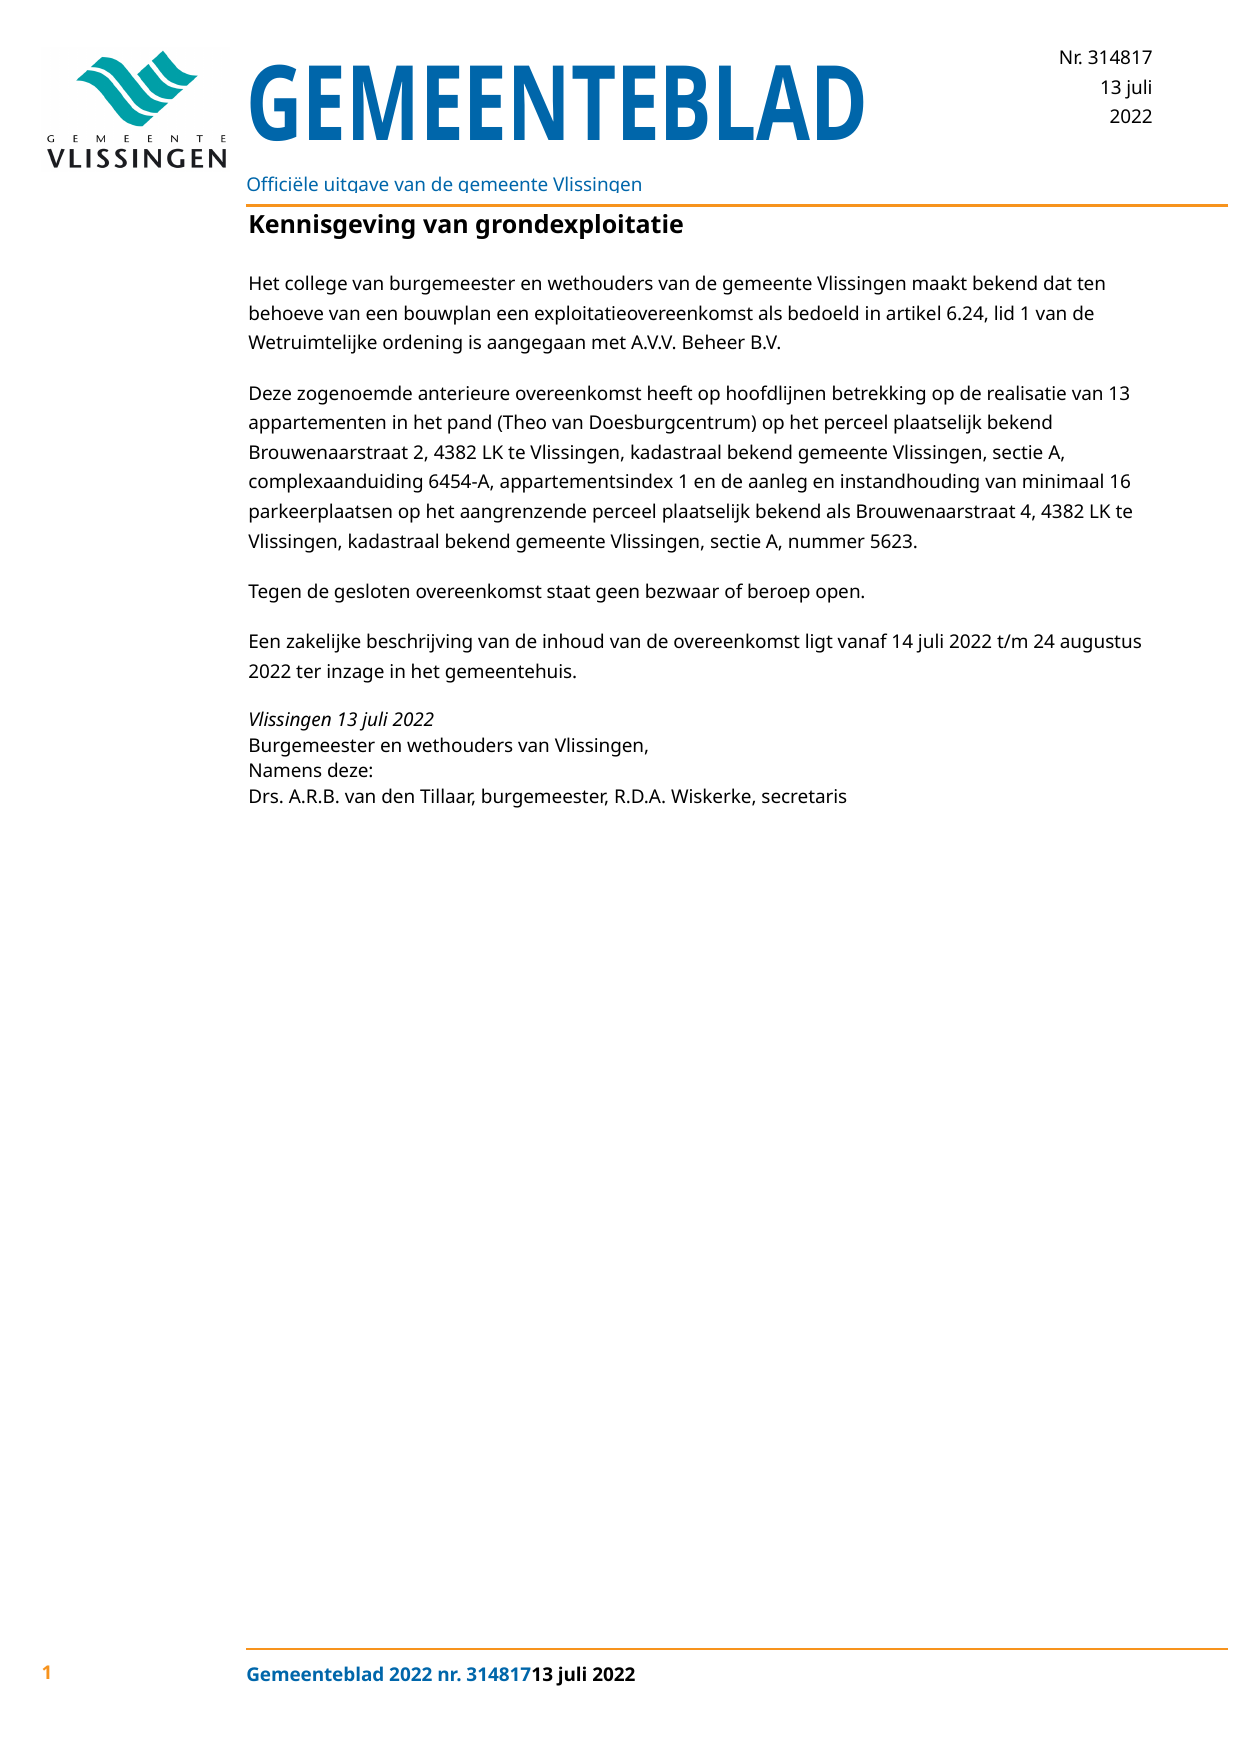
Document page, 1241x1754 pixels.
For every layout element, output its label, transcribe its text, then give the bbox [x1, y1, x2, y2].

text Namens deze: [248, 757, 1152, 783]
text Het college van burgemeester en wethouders van de gemeente Vlissingen maakt bekend dat ten behoeve van een bouwplan een exploitatieovereenkomst als bedoeld in artikel 6.24, lid 1 van de Wetruimtelijke ordening is aangegaan met A.V.V. Beheer B.V. [248, 270, 1152, 355]
text Drs. A.R.B. van den Tillaar, burgemeester, R.D.A. Wiskerke, secretaris [248, 783, 1152, 809]
text Een zakelijke beschrijving van de inhoud van de overeenkomst ligt vanaf 14 juli 2022 t/m 24 augustus 2022 ter inzage in het gemeentehuis. [248, 629, 1152, 684]
text Tegen de gesloten overeenkomst staat geen bezwaar of beroep open. [248, 578, 1152, 604]
picture [41, 47, 231, 172]
text Burgemeester en wethouders van Vlissingen, [248, 732, 1152, 757]
text Kennisgeving van grondexploitatie [248, 207, 1152, 241]
text Deze zogenoemde anterieure overeenkomst heeft op hoofdlijnen betrekking op de realisatie van 13 appartementen in het pand (Theo van Doesburgcentrum) op het perceel plaatselijk bekend Brouwenaarstraat 2, 4382 LK te Vlissingen, kadastraal bekend gemeente Vlissingen, sectie A, complexaanduiding 6454-A, appartementsindex 1 en de aanleg en instandhouding van minimaal 16 parkeerplaatsen op het aangrenzende perceel plaatselijk bekend als Brouwenaarstraat 4, 4382 LK te Vlissingen, kadastraal bekend gemeente Vlissingen, sectie A, nummer 5623. [248, 380, 1152, 553]
text Vlissingen 13 juli 2022 [248, 706, 1152, 732]
